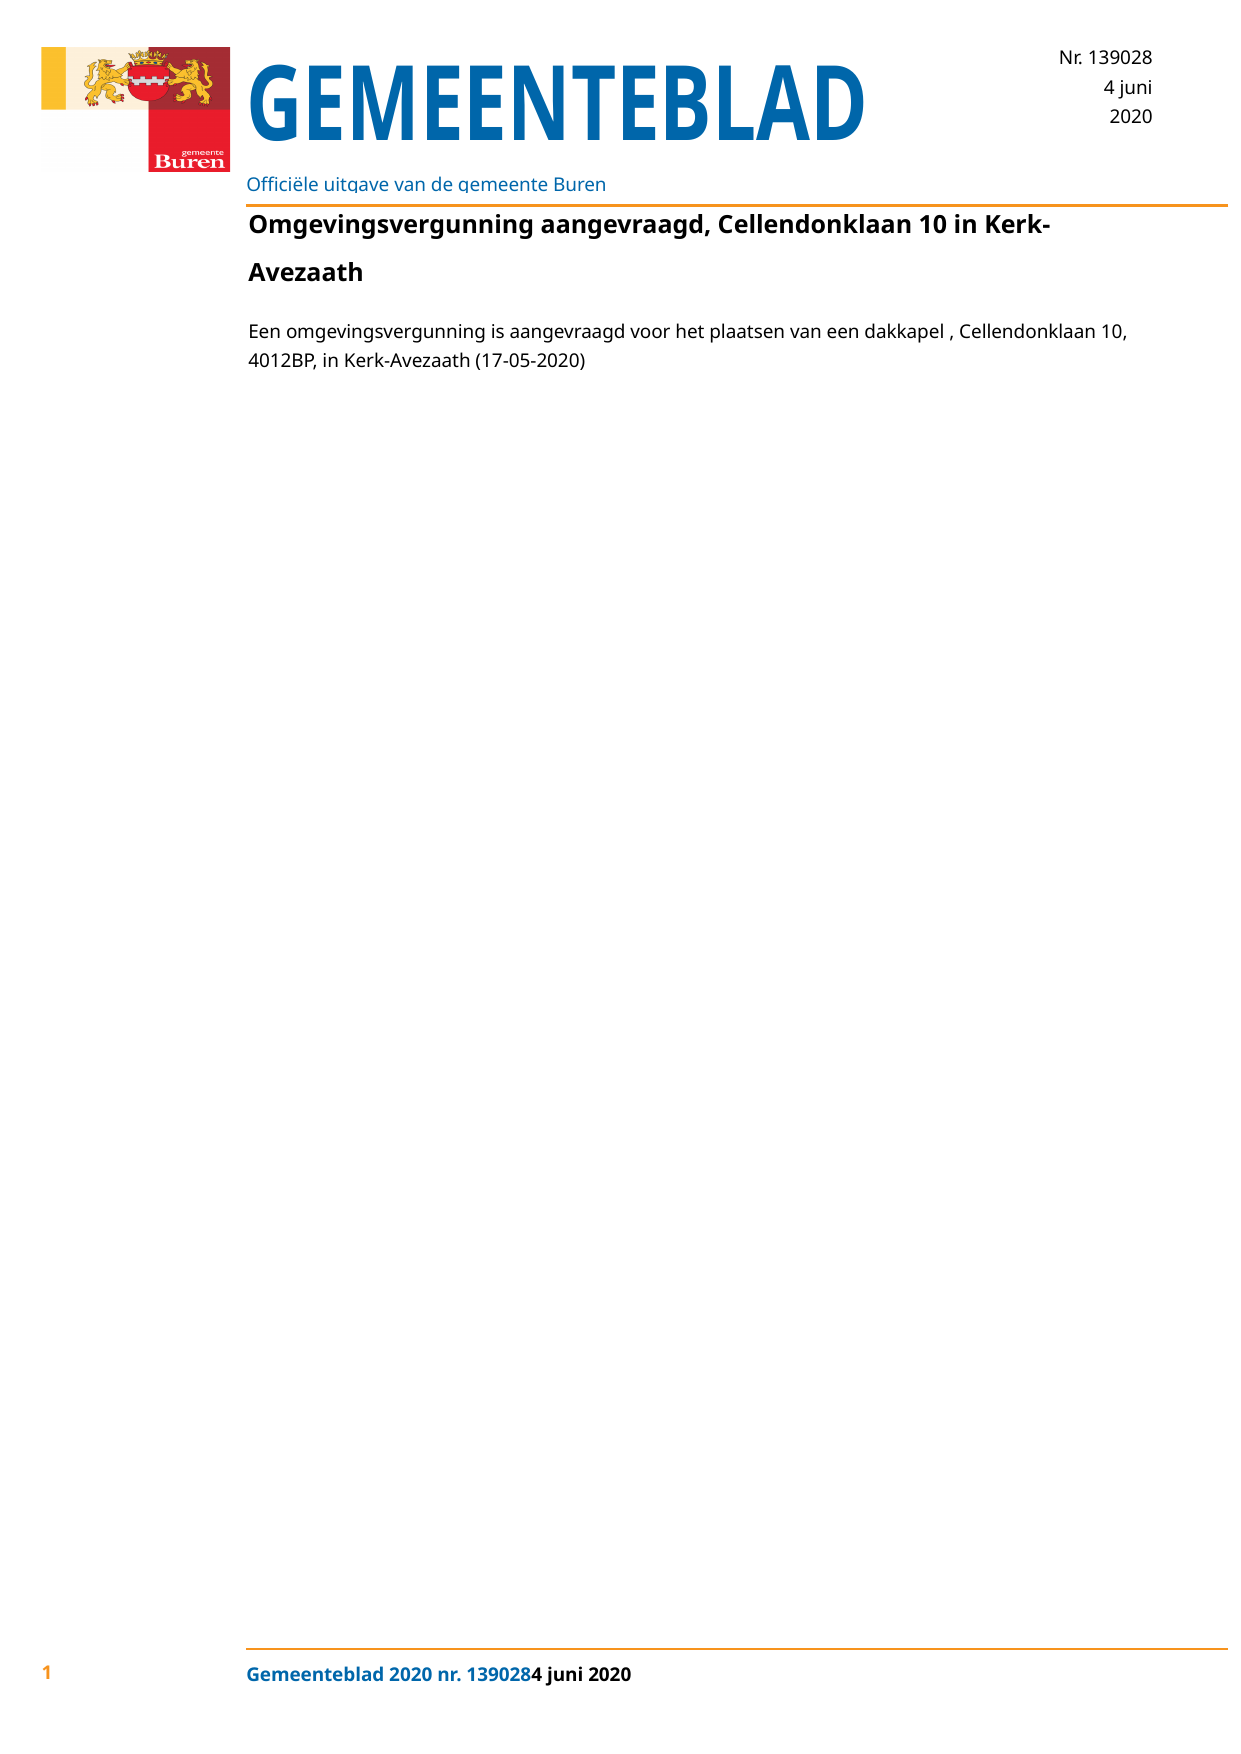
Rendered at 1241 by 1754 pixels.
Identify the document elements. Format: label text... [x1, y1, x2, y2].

text Een omgevingsvergunning is aangevraagd voor het plaatsen van een dakkapel , Cellendonklaan 10, 4012BP, in Kerk-Avezaath (17-05-2020) [248, 318, 1152, 373]
text Omgevingsvergunning aangevraagd, Cellendonklaan 10 in Kerk-Avezaath [248, 207, 1152, 288]
picture [41, 47, 231, 172]
